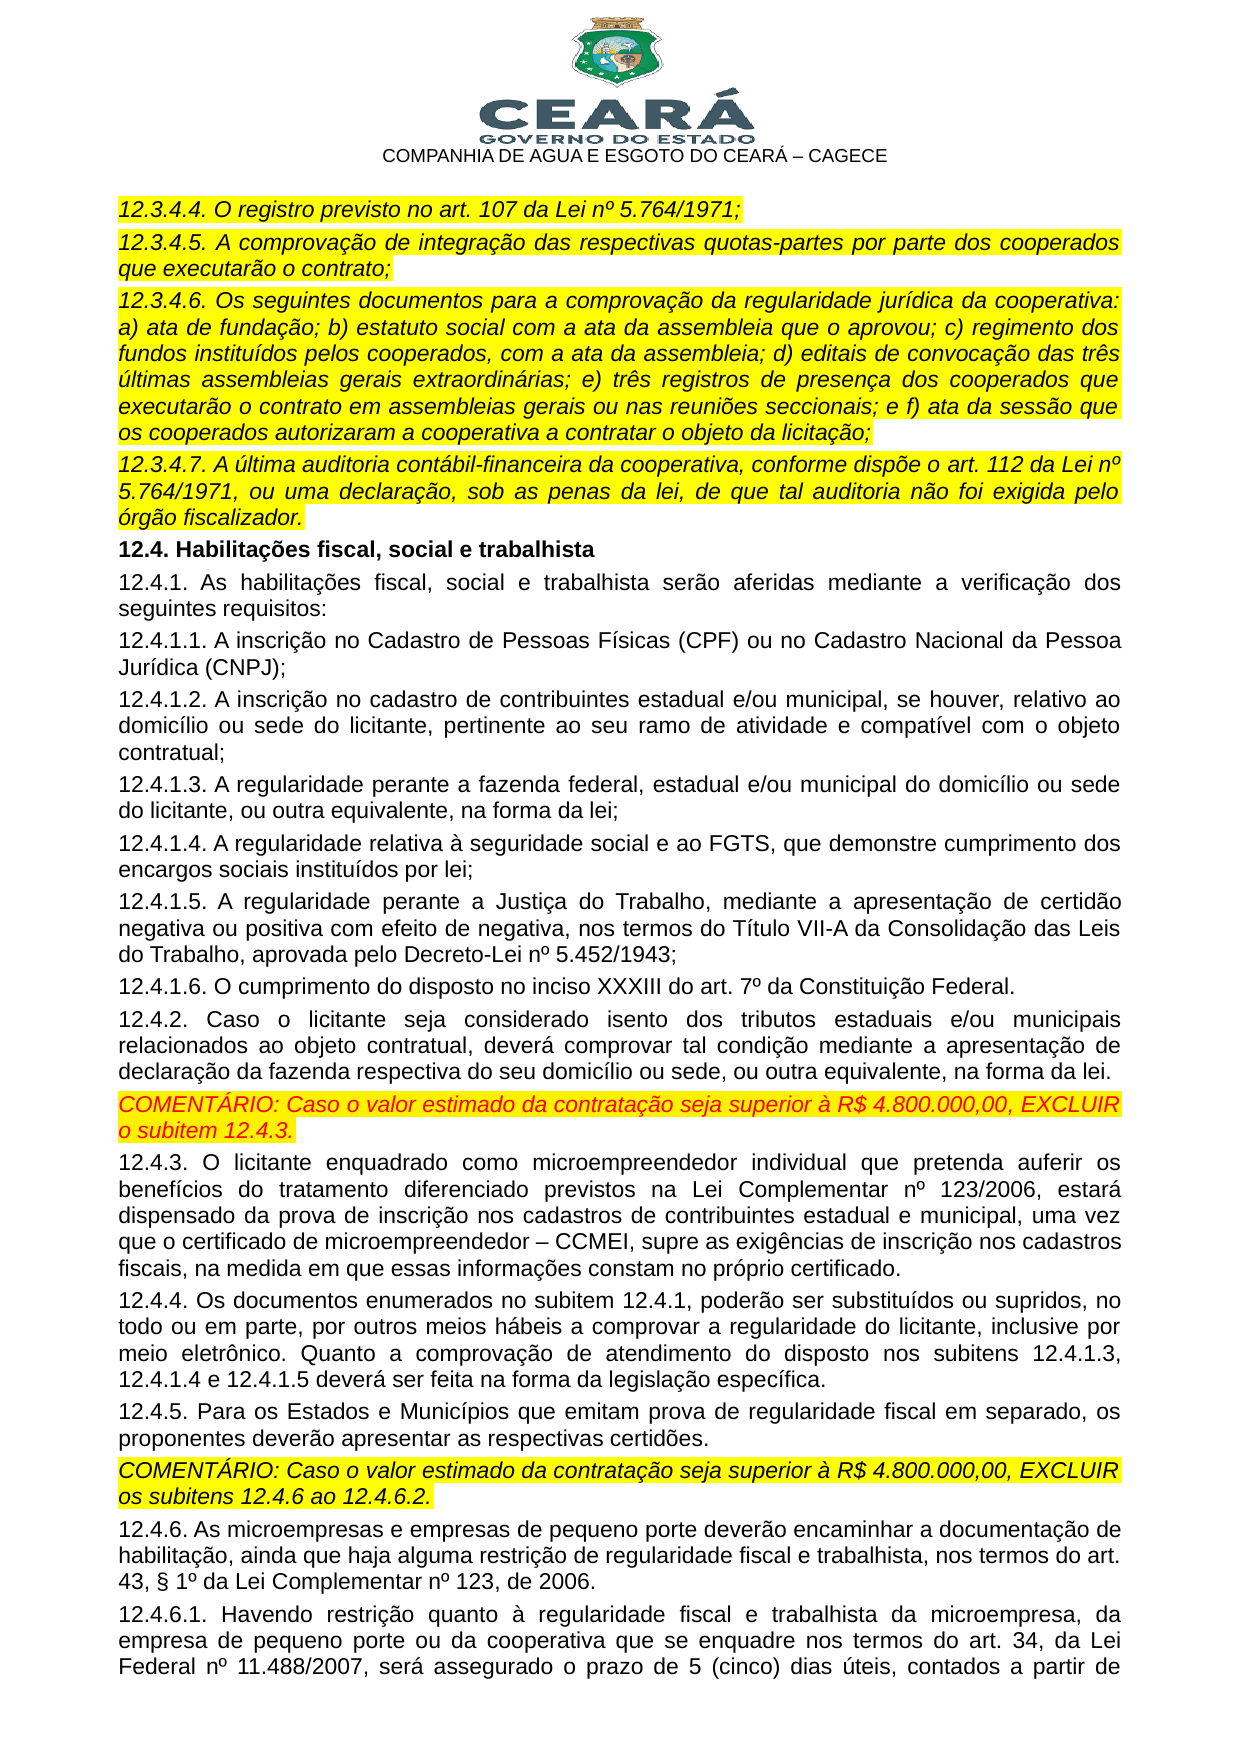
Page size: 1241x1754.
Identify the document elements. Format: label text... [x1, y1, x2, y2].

text 12.4.6. As microempresas e empresas de pequeno porte deverão encaminhar a documentação de habilitação, ainda que haja alguma restrição de regularidade fiscal e trabalhista, nos termos do art. 43, § 1º da Lei Complementar nº 123, de 2006. [118, 1516, 1122, 1594]
text COMENTÁRIO: Caso o valor estimado da contratação seja superior à R$ 4.800.000,00, EXCLUIR o subitem 12.4.3. [118, 1091, 1122, 1143]
text 12.4.1.4. A regularidade relativa à seguridade social e ao FGTS, que demonstre cumprimento dos encargos sociais instituídos por lei; [118, 829, 1122, 882]
text 12.4.1.5. A regularidade perante a Justiça do Trabalho, mediante a apresentação de certidão negativa ou positiva com efeito de negativa, nos termos do Título VII-A da Consolidação das Leis do Trabalho, aprovada pelo Decreto-Lei nº 5.452/1943; [118, 888, 1122, 967]
text 12.4.2. Caso o licitante seja considerado isento dos tributos estaduais e/ou municipais relacionados ao objeto contratual, deverá comprovar tal condição mediante a apresentação de declaração da fazenda respectiva do seu domicílio ou sede, ou outra equivalente, na forma da lei. [118, 1006, 1122, 1084]
text COMENTÁRIO: Caso o valor estimado da contratação seja superior à R$ 4.800.000,00, EXCLUIR os subitens 12.4.6 ao 12.4.6.2. [118, 1457, 1122, 1509]
picture [453, 12, 782, 148]
text 12.4.4. Os documentos enumerados no subitem 12.4.1, poderão ser substituídos ou supridos, no todo ou em parte, por outros meios hábeis a comprovar a regularidade do licitante, inclusive por meio eletrônico. Quanto a comprovação de atendimento do disposto nos subitens 12.4.1.3, 12.4.1.4 e 12.4.1.5 deverá ser feita na forma da legislação específica. [118, 1287, 1122, 1392]
text 12.4.1.1. A inscrição no Cadastro de Pessoas Físicas (CPF) ou no Cadastro Nacional da Pessoa Jurídica (CNPJ); [118, 627, 1122, 680]
text 12.4. Habilitações fiscal, social e trabalhista [118, 536, 1122, 563]
text 12.4.6.1. Havendo restrição quanto à regularidade fiscal e trabalhista da microempresa, da empresa de pequeno porte ou da cooperativa que se enquadre nos termos do art. 34, da Lei Federal nº 11.488/2007, será assegurado o prazo de 5 (cinco) dias úteis, contados a partir de [118, 1601, 1122, 1679]
text 12.4.1.6. O cumprimento do disposto no inciso XXXIII do art. 7º da Constituição Federal. [118, 973, 1122, 999]
text 12.4.3. O licitante enquadrado como microempreendedor individual que pretenda auferir os benefícios do tratamento diferenciado previstos na Lei Complementar nº 123/2006, estará dispensado da prova de inscrição nos cadastros de contribuintes estadual e municipal, uma vez que o certificado de microempreendedor – CCMEI, supre as exigências de inscrição nos cadastros fiscais, na medida em que essas informações constam no próprio certificado. [118, 1149, 1122, 1281]
text 12.4.1. As habilitações fiscal, social e trabalhista serão aferidas mediante a verificação dos seguintes requisitos: [118, 569, 1122, 621]
text 12.3.4.4. O registro previsto no art. 107 da Lei nº 5.764/1971; [118, 196, 1122, 223]
text 12.3.4.6. Os seguintes documentos para a comprovação da regularidade jurídica da cooperativa: a) ata de fundação; b) estatuto social com a ata da assembleia que o aprovou; c) regimento dos fundos instituídos pelos cooperados, com a ata da assembleia; d) editais de convocação das três últimas assembleias gerais extraordinárias; e) três registros de presença dos cooperados que executarão o contrato em assembleias gerais ou nas reuniões seccionais; e f) ata da sessão que os cooperados autorizaram a cooperativa a contratar o objeto da licitação; [118, 287, 1122, 445]
text 12.4.1.3. A regularidade perante a fazenda federal, estadual e/ou municipal do domicílio ou sede do licitante, ou outra equivalente, na forma da lei; [118, 771, 1122, 824]
text 12.3.4.7. A última auditoria contábil-financeira da cooperativa, conforme dispõe o art. 112 da Lei nº 5.764/1971, ou uma declaração, sob as penas da lei, de que tal auditoria não foi exigida pelo órgão fiscalizador. [118, 451, 1122, 530]
text 12.3.4.5. A comprovação de integração das respectivas quotas-partes por parte dos cooperados que executarão o contrato; [118, 229, 1122, 281]
text 12.4.5. Para os Estados e Municípios que emitam prova de regularidade fiscal em separado, os proponentes deverão apresentar as respectivas certidões. [118, 1398, 1122, 1451]
text 12.4.1.2. A inscrição no cadastro de contribuintes estadual e/ou municipal, se houver, relativo ao domicílio ou sede do licitante, pertinente ao seu ramo de atividade e compatível com o objeto contratual; [118, 686, 1122, 765]
